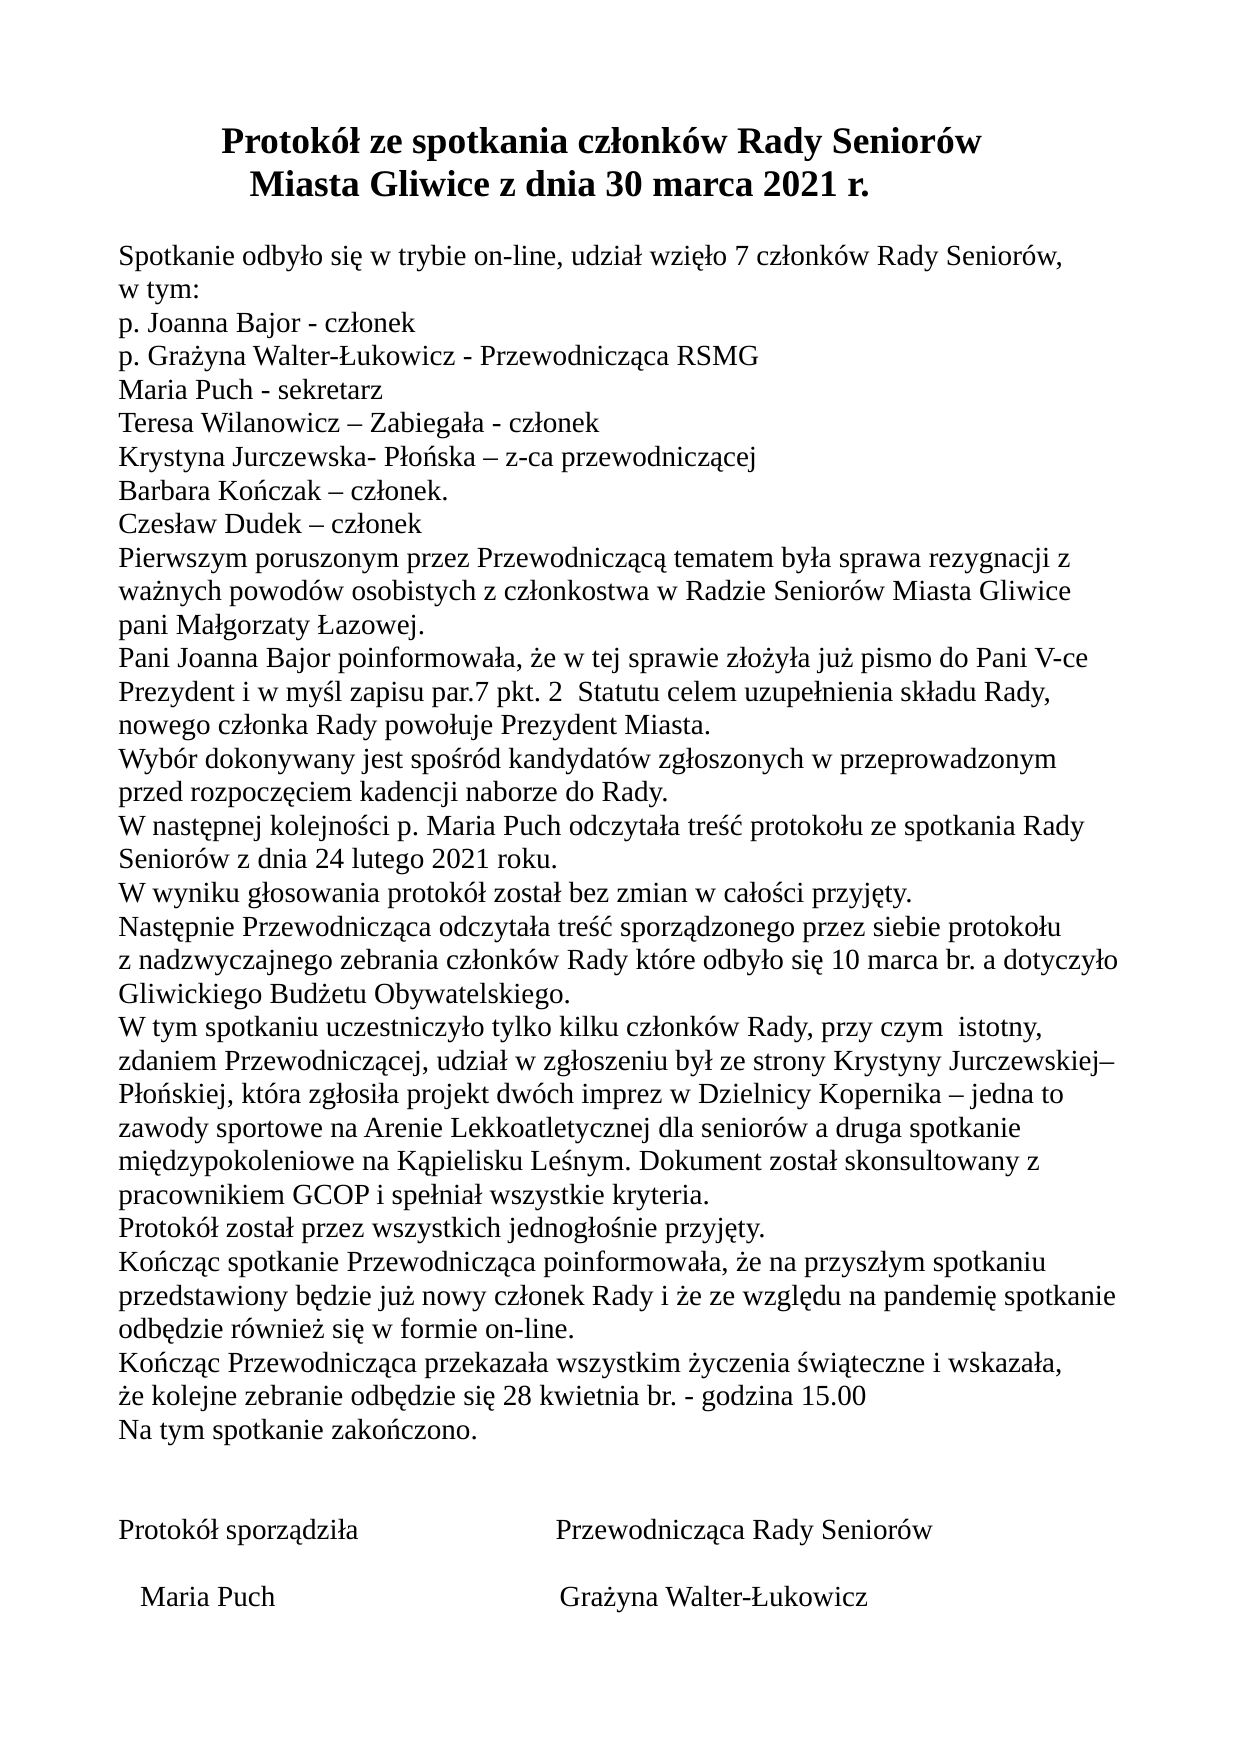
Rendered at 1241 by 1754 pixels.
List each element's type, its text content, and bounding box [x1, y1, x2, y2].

text Pani Joanna Bajor poinformowała, że w tej sprawie złożyła już pismo do Pani V-ce Prezydent i w myśl zapisu par.7 pkt. 2 Statutu celem uzupełnienia składu Rady, nowego członka Rady powołuje Prezydent Miasta. [118, 640, 1122, 741]
text W tym spotkaniu uczestniczyło tylko kilku członków Rady, przy czym istotny, zdaniem Przewodniczącej, udział w zgłoszeniu był ze strony Krystyny Jurczewskiej– Płońskiej, która zgłosiła projekt dwóch imprez w Dzielnicy Kopernika – jedna to zawody sportowe na Arenie Lekkoatletycznej dla seniorów a druga spotkanie międzypokoleniowe na Kąpielisku Leśnym. Dokument został skonsultowany z pracownikiem GCOP i spełniał wszystkie kryteria. [118, 1009, 1122, 1211]
text Maria Puch Grażyna Walter-Łukowicz [118, 1579, 1122, 1613]
text W wyniku głosowania protokół został bez zmian w całości przyjęty. [118, 875, 1122, 909]
text Protokół został przez wszystkich jednogłośnie przyjęty. [118, 1211, 1122, 1244]
text p. Grażyna Walter-Łukowicz - Przewodnicząca RSMG [118, 338, 1122, 372]
text z nadzwyczajnego zebrania członków Rady które odbyło się 10 marca br. a dotyczyło Gliwickiego Budżetu Obywatelskiego. [118, 942, 1122, 1009]
text Czesław Dudek – członek [118, 506, 1122, 540]
text Kończąc Przewodnicząca przekazała wszystkim życzenia świąteczne i wskazała, [118, 1345, 1122, 1378]
text Protokół sporządziła Przewodnicząca Rady Seniorów [118, 1512, 1122, 1546]
text Pierwszym poruszonym przez Przewodniczącą tematem była sprawa rezygnacji z ważnych powodów osobistych z członkostwa w Radzie Seniorów Miasta Gliwice pani Małgorzaty Łazowej. [118, 540, 1122, 640]
text p. Joanna Bajor - członek [118, 305, 1122, 338]
text że kolejne zebranie odbędzie się 28 kwietnia br. - godzina 15.00 [118, 1378, 1122, 1412]
text Na tym spotkanie zakończono. [118, 1412, 1122, 1445]
text Barbara Kończak – członek. [118, 473, 1122, 506]
text Maria Puch - sekretarz [118, 372, 1122, 406]
text W następnej kolejności p. Maria Puch odczytała treść protokołu ze spotkania Rady Seniorów z dnia 24 lutego 2021 roku. [118, 808, 1122, 875]
text Wybór dokonywany jest spośród kandydatów zgłoszonych w przeprowadzonym przed rozpoczęciem kadencji naborze do Rady. [118, 741, 1122, 808]
text Kończąc spotkanie Przewodnicząca poinformowała, że na przyszłym spotkaniu przedstawiony będzie już nowy członek Rady i że ze względu na pandemię spotkanie odbędzie również się w formie on-line. [118, 1244, 1122, 1345]
text Następnie Przewodnicząca odczytała treść sporządzonego przez siebie protokołu [118, 909, 1122, 942]
text Krystyna Jurczewska- Płońska – z-ca przewodniczącej [118, 439, 1122, 473]
text Miasta Gliwice z dnia 30 marca 2021 r. [118, 161, 1122, 204]
text Teresa Wilanowicz – Zabiegała - członek [118, 406, 1122, 439]
text Protokół ze spotkania członków Rady Seniorów [118, 118, 1122, 161]
text w tym: [118, 271, 1122, 305]
text Spotkanie odbyło się w trybie on-line, udział wzięło 7 członków Rady Seniorów, [118, 238, 1122, 271]
